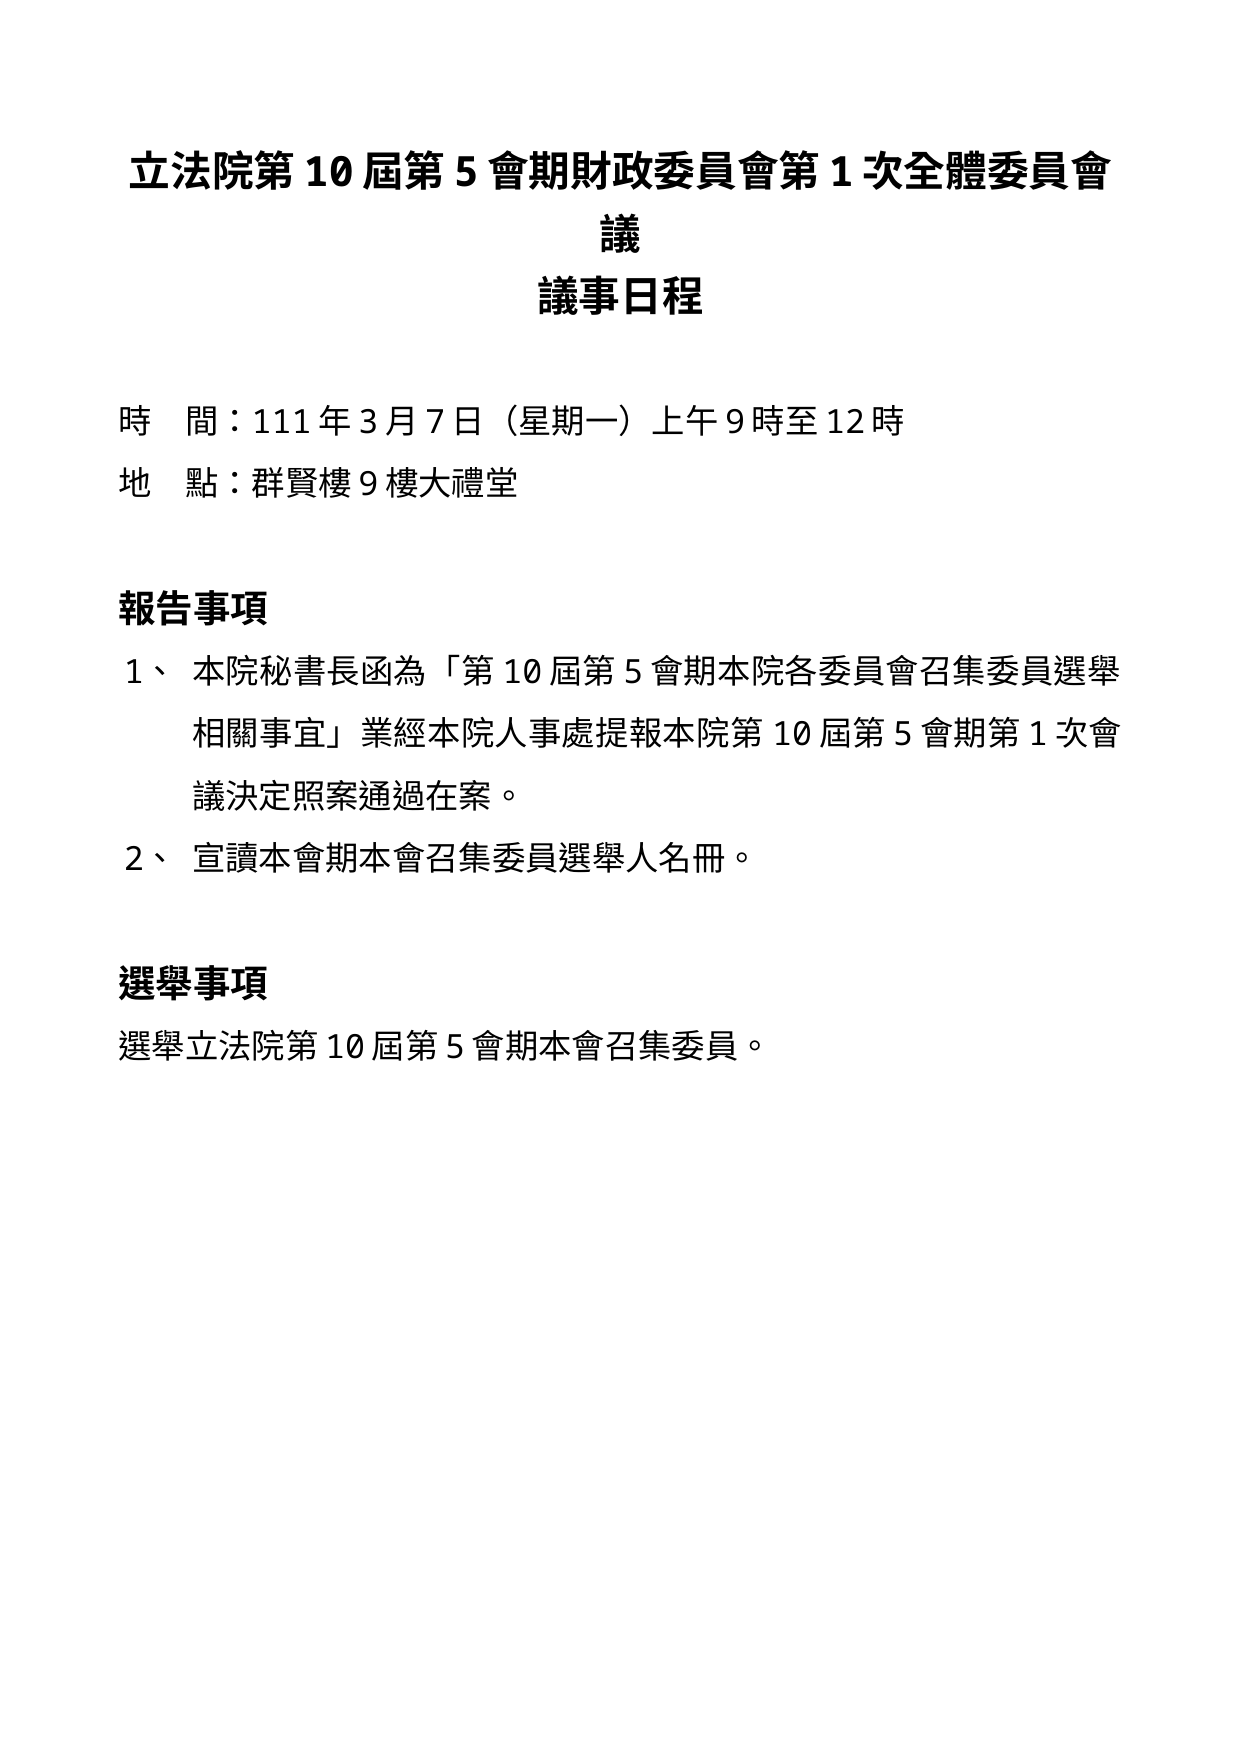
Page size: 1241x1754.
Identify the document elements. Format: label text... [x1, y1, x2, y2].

text 選舉事項 [118, 939, 1122, 1002]
list 宣讀本會期本會召集委員選舉人名冊。 [123, 814, 1122, 877]
text 時 間：111年3月7日（星期一）上午9時至12時 [118, 377, 1122, 439]
text 選舉立法院第10屆第5會期本會召集委員。 [118, 1002, 1122, 1064]
list 本院秘書長函為「第10屆第5會期本院各委員會召集委員選舉相關事宜」業經本院人事處提報本院第10屆第5會期第1次會議決定照案通過在案。 [123, 627, 1122, 814]
text 議事日程 [118, 252, 1122, 314]
text 地 點：群賢樓9樓大禮堂 [118, 439, 1122, 502]
text 報告事項 [118, 564, 1122, 627]
text 立法院第10屆第5會期財政委員會第1次全體委員會議 [118, 127, 1122, 252]
